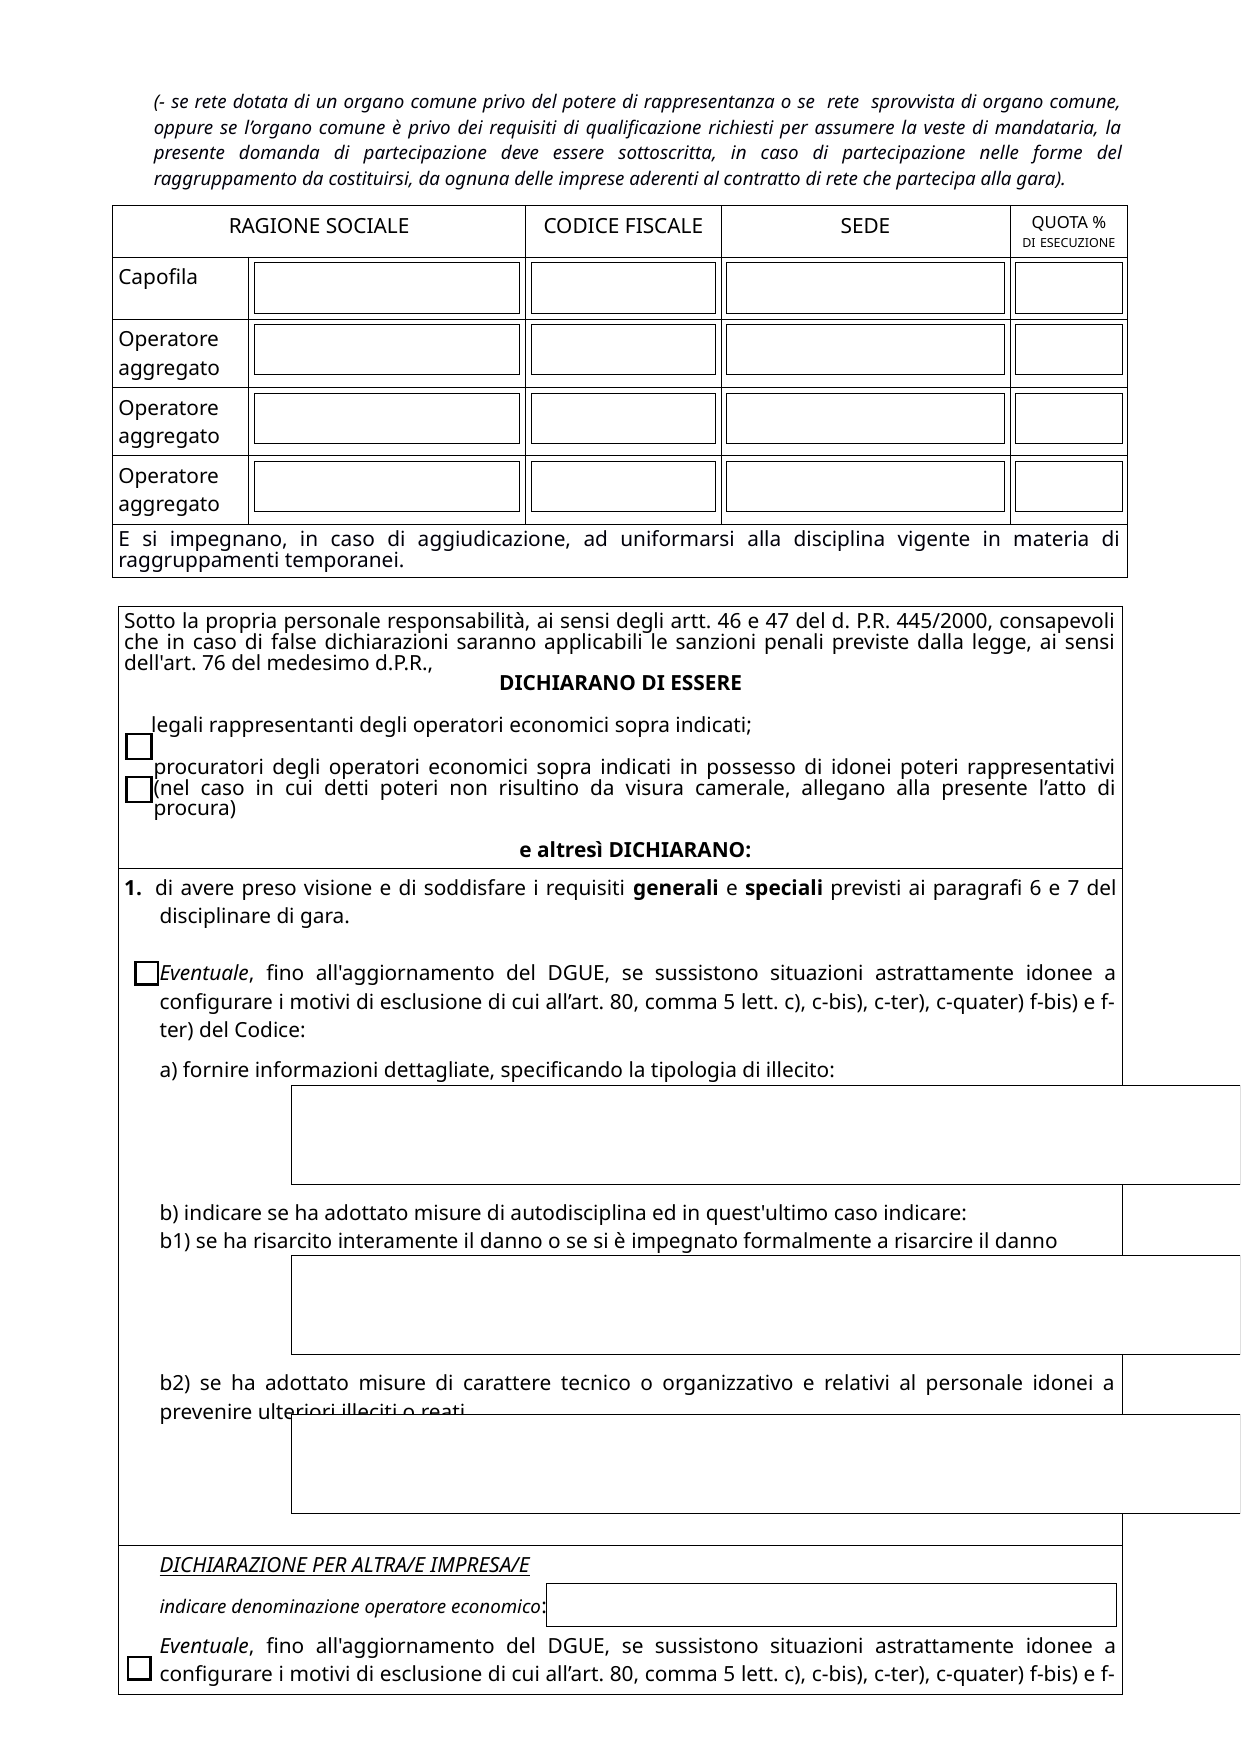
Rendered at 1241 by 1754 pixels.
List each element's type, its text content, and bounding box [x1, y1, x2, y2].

table_header QUOTA % DI ESECUZIONE [1011, 206, 1127, 257]
table_cell [526, 388, 721, 455]
table_cell [1011, 320, 1127, 387]
table_header Sotto la propria personale responsabilità, ai sensi degli artt. 46 e 47 del d. P.R. 445/2000, consapevoli che in caso di false dichiarazioni saranno applicabili le sanzioni penali previste dalla legge, ai sensi dell'art. 76 del medesimo d.P.R., DICHIARANO DI ESSERE legali rappresentanti degli operatori economici sopra indicati; procuratori degli operatori economici sopra indicati in possesso di idonei poteri rappresentativi (nel caso in cui detti poteri non risultino da visura camerale, allegano alla presente l’atto di procura) e altresì DICHIARANO: [119, 607, 1122, 867]
table_cell [1011, 388, 1127, 455]
table_cell Operatore aggregato [113, 388, 248, 455]
table_cell E si impegnano, in caso di aggiudicazione, ad uniformarsi alla disciplina vigente in materia di raggruppamenti temporanei. [113, 525, 1127, 577]
table_cell [249, 320, 525, 387]
table_cell [722, 388, 1010, 455]
table_cell Operatore aggregato [113, 456, 248, 524]
table_cell [526, 456, 721, 524]
table_cell [249, 258, 525, 318]
table_header CODICE FISCALE [526, 206, 721, 257]
table_cell [1011, 456, 1127, 524]
table_cell 1. di avere preso visione e di soddisfare i requisiti generali e speciali previsti ai paragrafi 6 e 7 del disciplinare di gara. Eventuale, fino all'aggiornamento del DGUE, se sussistono situazioni astrattamente idonee a configurare i motivi di esclusione di cui all’art. 80, comma 5 lett. c), c-bis), c-ter), c-quater) f-bis) e f-ter) del Codice: a) fornire informazioni dettagliate, specificando la tipologia di illecito: b) indicare se ha adottato misure di autodisciplina ed in quest'ultimo caso indicare: b1) se ha risarcito interamente il danno o se si è impegnato formalmente a risarcire il danno b2) se ha adottato misure di carattere tecnico o organizzativo e relativi al personale idonei a prevenire ulteriori illeciti o reati [119, 869, 1122, 1545]
table_cell [249, 388, 525, 455]
table_cell [722, 258, 1010, 318]
table_cell [526, 258, 721, 318]
table_header RAGIONE SOCIALE [113, 206, 525, 257]
table_cell [249, 456, 525, 524]
table_header SEDE [722, 206, 1010, 257]
table_cell Operatore aggregato [113, 320, 248, 387]
table_cell [722, 456, 1010, 524]
table_cell DICHIARAZIONE PER ALTRA/E IMPRESA/E indicare denominazione operatore economico: Eventuale, fino all'aggiornamento del DGUE, se sussistono situazioni astrattamente idonee a configurare i motivi di esclusione di cui all’art. 80, comma 5 lett. c), c-bis), c-ter), c-quater) f-bis) e f- [119, 1546, 1122, 1694]
table_cell [526, 320, 721, 387]
text (- se rete dotata di un organo comune privo del potere di rappresentanza o se rete sprovvista di organo comune, oppure se l’organo comune è privo dei requisiti di qualificazione richiesti per assumere la veste di mandataria, la presente domanda di partecipazione deve essere sottoscritta, in caso di partecipazione nelle forme del raggruppamento da costituirsi, da ognuna delle imprese aderenti al contratto di rete che partecipa alla gara). [153, 88, 1123, 191]
table_cell [1011, 258, 1127, 318]
table_cell Capofila [113, 258, 248, 318]
table_cell [722, 320, 1010, 387]
